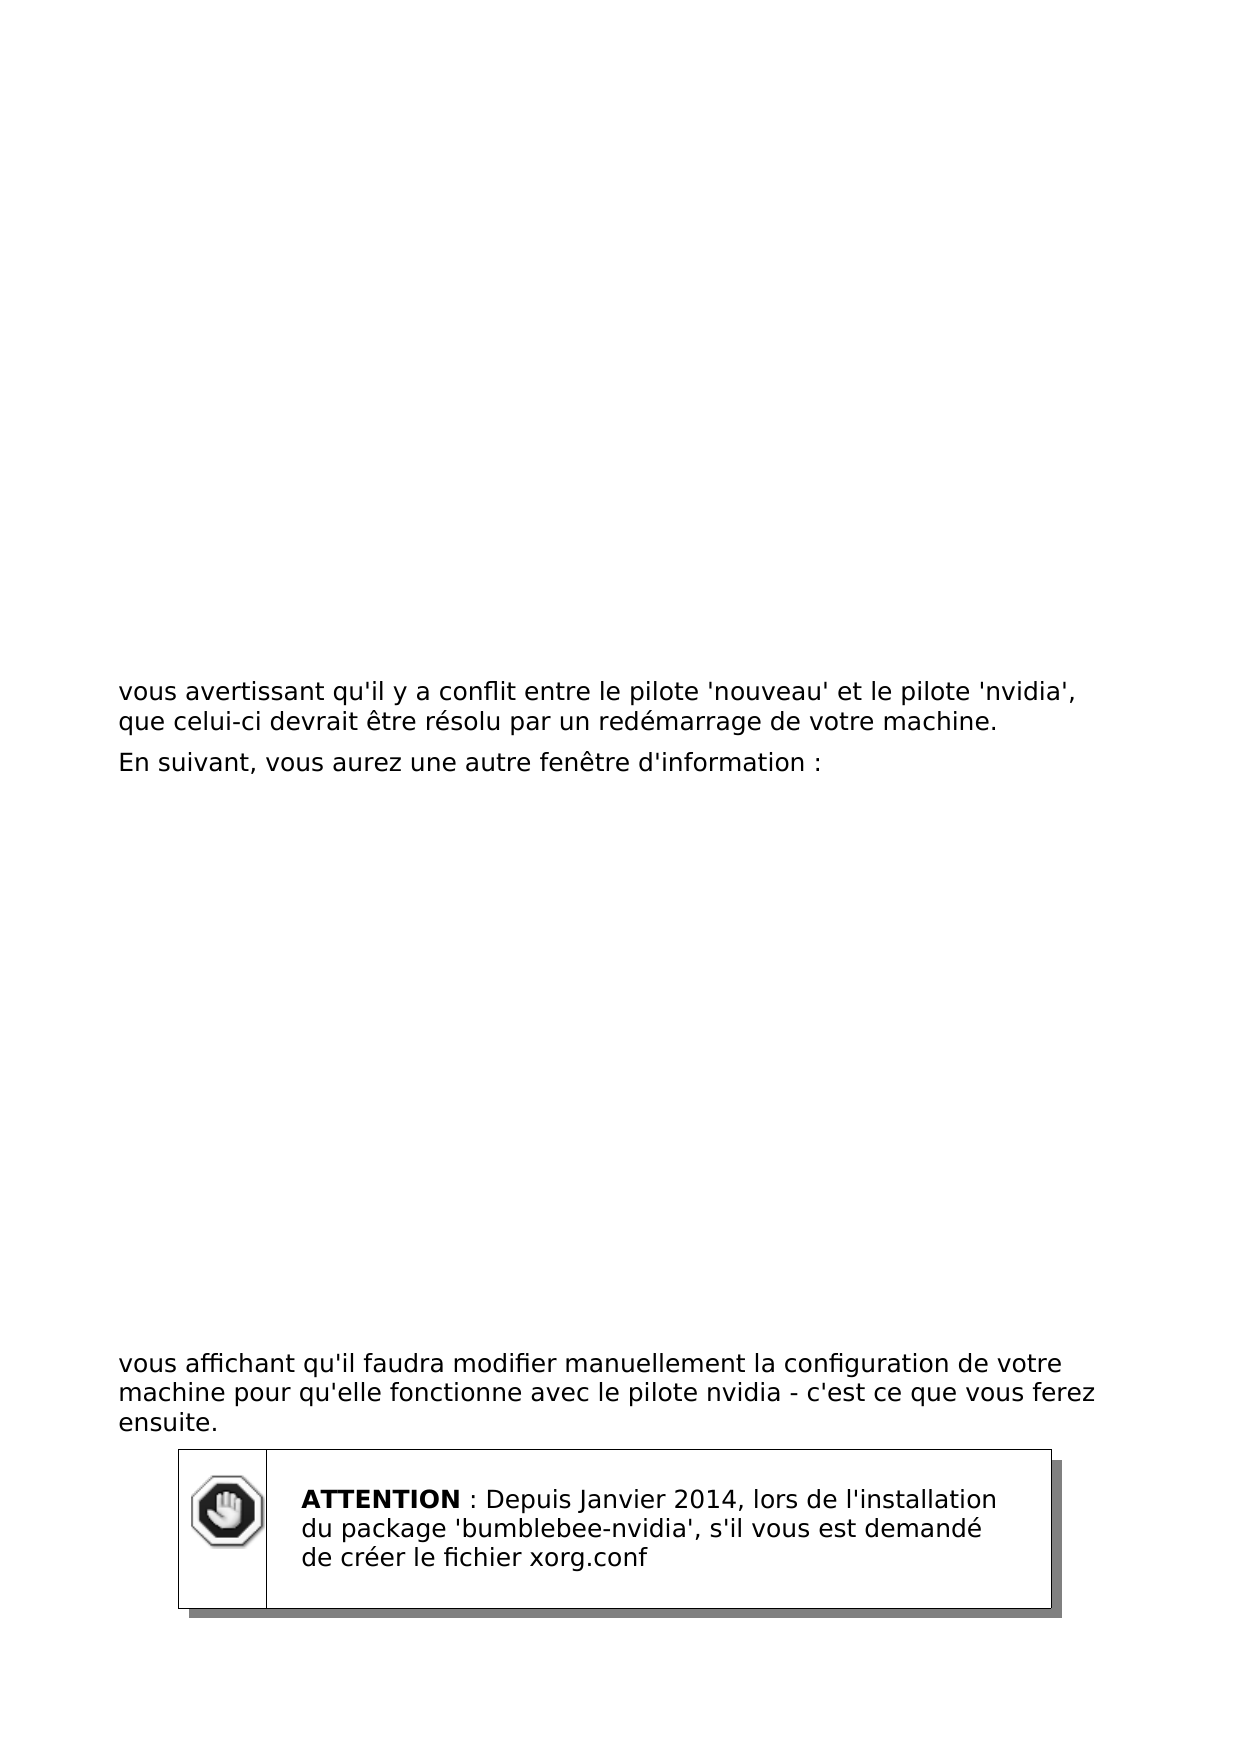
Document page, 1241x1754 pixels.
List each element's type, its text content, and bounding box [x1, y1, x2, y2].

table_header [179, 1450, 266, 1608]
text vous affichant qu'il faudra modifier manuellement la configuration de votre machine pour qu'elle fonctionne avec le pilote nvidia - c'est ce que vous ferez ensuite. [118, 1349, 1122, 1437]
table_header ATTENTION : Depuis Janvier 2014, lors de l'installation du package 'bumblebee-nvidia', s'il vous est demandé de créer le fichier xorg.conf NE LE FAITES PAS ! NE LAISSEZ PAS l'outil debconf créez le fichier pour vous ! N'EXÉCUTEZ PAS l'outil nvidia-xconfig ! Bogue : 735049 semble être corrigé depuis octobre 2015 ! En effet, depuis que Xorg fonctionne de manière automatique, on ne doit pas - sauf cas particulier - créer de fichier xorg.conf. Et, le cas où il ne faut pas créer de fichier xorg.conf, c'est justement avec le projet Bumblebee, car celui-ci crée ses propres fichiers utilisés selon le choix du pilote. Fichiers qu'il ne créé surtout pas dans le répertoire relatif à Xorg ... parce que là, ça serait le “bazard” ... [267, 1450, 1051, 1608]
picture [190, 1473, 266, 1549]
text En suivant, vous aurez une autre fenêtre d'information : [118, 748, 1122, 777]
text vous avertissant qu'il y a conflit entre le pilote 'nouveau' et le pilote 'nvidia', que celui-ci devrait être résolu par un redémarrage de votre machine. [118, 677, 1122, 736]
